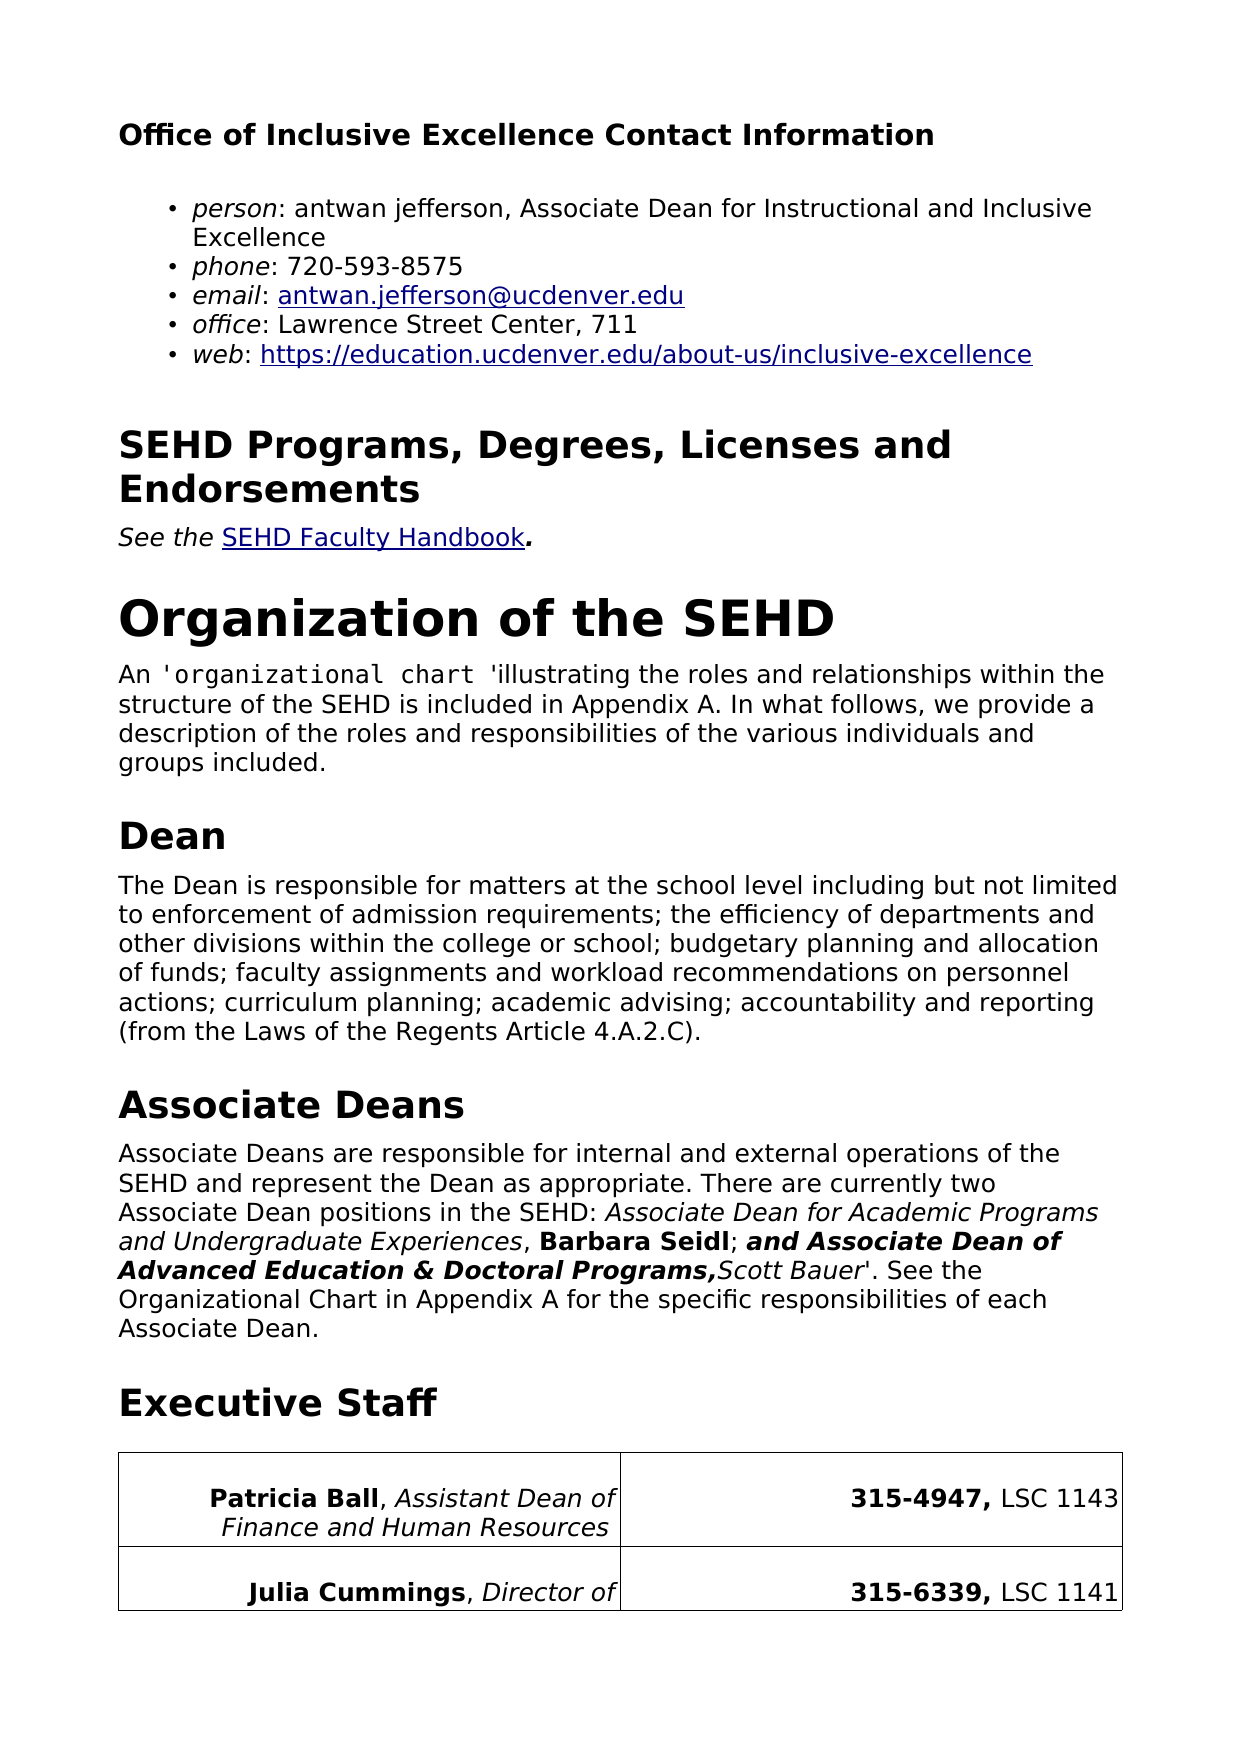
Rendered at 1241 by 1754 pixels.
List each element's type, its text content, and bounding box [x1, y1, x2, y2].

text See the SEHD Faculty Handbook. [118, 523, 1122, 552]
table_header 315-4947, LSC 1143 [621, 1453, 1122, 1546]
subtitle Office of Inclusive Excellence Contact Information [118, 118, 1122, 152]
list phone: 720-593-8575 [177, 252, 1122, 282]
subtitle Executive Staff [118, 1381, 1122, 1425]
list web: https://education.ucdenver.edu/about-us/inclusive-excellence [177, 340, 1122, 369]
list email: antwan.jefferson@ucdenver.edu [177, 282, 1122, 311]
text Associate Deans are responsible for internal and external operations of the SEHD and represent the Dean as appropriate. There are currently two Associate Dean positions in the SEHD: Associate Dean for Academic Programs and Undergraduate Experiences, Barbara Seidl; and Associate Dean of Advanced Education & Doctoral Programs,Scott Bauer'. See the Organizational Chart in Appendix A for the specific responsibilities of each Associate Dean. [118, 1140, 1122, 1344]
text An 'organizational chart 'illustrating the roles and relationships within the structure of the SEHD is included in Appendix A. In what follows, we provide a description of the roles and responsibilities of the various individuals and groups included. [118, 661, 1122, 777]
subtitle Organization of the SEHD [118, 590, 1122, 648]
subtitle SEHD Programs, Degrees, Licenses and Endorsements [118, 423, 1122, 511]
table_cell 315-6339, LSC 1141 [621, 1547, 1122, 1610]
subtitle Associate Deans [118, 1083, 1122, 1127]
table_header Patricia Ball, Assistant Dean of Finance and Human Resources [119, 1453, 620, 1546]
text The Dean is responsible for matters at the school level including but not limited to enforcement of admission requirements; the efficiency of departments and other divisions within the college or school; budgetary planning and allocation of funds; faculty assignments and workload recommendations on personnel actions; curriculum planning; academic advising; accountability and reporting (from the Laws of the Regents Article 4.A.2.C). [118, 871, 1122, 1046]
list person: antwan jefferson, Associate Dean for Instructional and Inclusive Excellence [177, 194, 1122, 252]
list office: Lawrence Street Center, 711 [177, 311, 1122, 340]
table_cell Julia Cummings, Director of [119, 1547, 620, 1610]
subtitle Dean [118, 815, 1122, 858]
